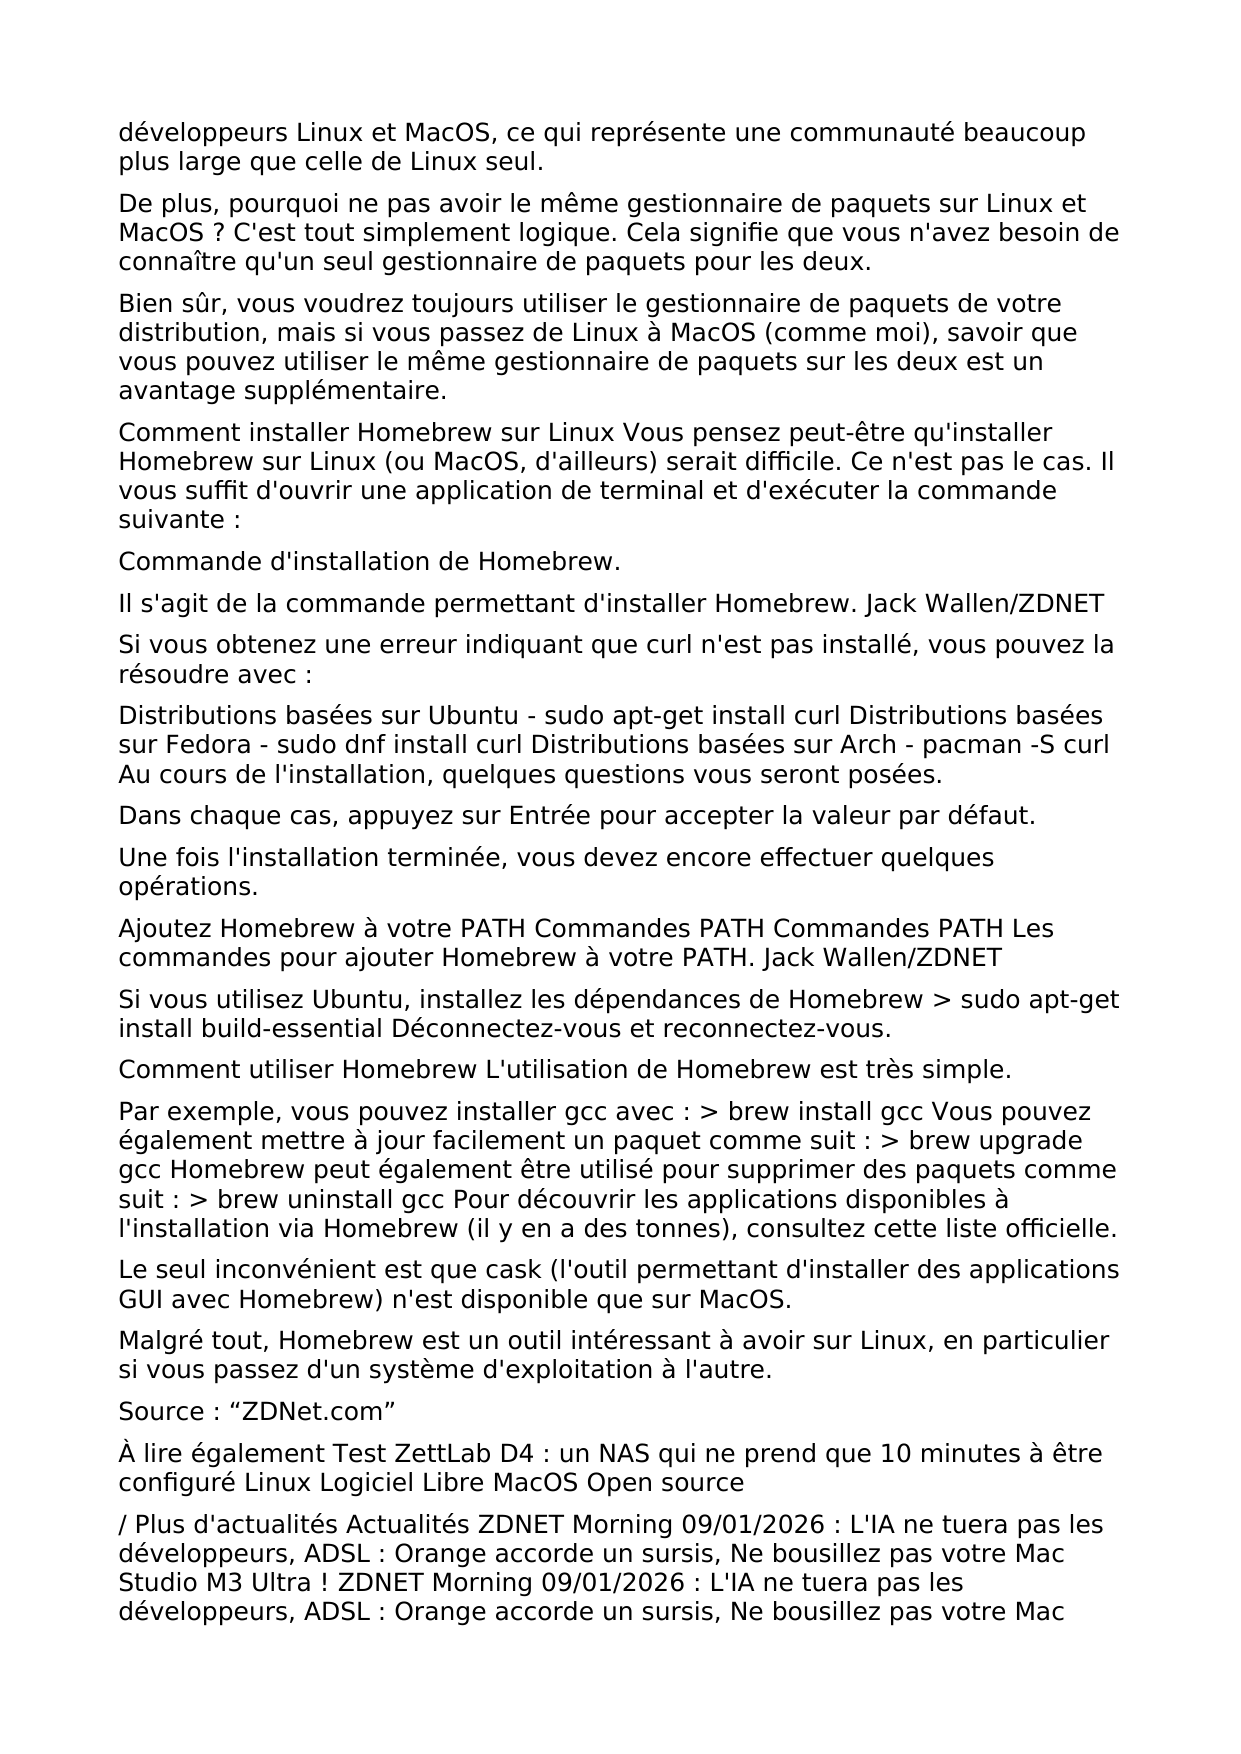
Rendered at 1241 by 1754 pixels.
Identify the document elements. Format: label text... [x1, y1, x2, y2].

text Il s'agit de la commande permettant d'installer Homebrew. Jack Wallen/ZDNET [118, 589, 1122, 618]
text Si vous obtenez une erreur indiquant que curl n'est pas installé, vous pouvez la résoudre avec : [118, 631, 1122, 689]
text Commande d'installation de Homebrew. [118, 547, 1122, 576]
text Bien sûr, vous voudrez toujours utiliser le gestionnaire de paquets de votre distribution, mais si vous passez de Linux à MacOS (comme moi), savoir que vous pouvez utiliser le même gestionnaire de paquets sur les deux est un avantage supplémentaire. [118, 289, 1122, 406]
text développeurs Linux et MacOS, ce qui représente une communauté beaucoup plus large que celle de Linux seul. [118, 118, 1122, 176]
text Le seul inconvénient est que cask (l'outil permettant d'installer des applications GUI avec Homebrew) n'est disponible que sur MacOS. [118, 1256, 1122, 1314]
text Par exemple, vous pouvez installer gcc avec : > brew install gcc Vous pouvez également mettre à jour facilement un paquet comme suit : > brew upgrade gcc Homebrew peut également être utilisé pour supprimer des paquets comme suit : > brew uninstall gcc Pour découvrir les applications disponibles à l'installation via Homebrew (il y en a des tonnes), consultez cette liste officielle. [118, 1097, 1122, 1243]
text À lire également Test ZettLab D4 : un NAS qui ne prend que 10 minutes à être configuré Linux Logiciel Libre MacOS Open source [118, 1439, 1122, 1497]
text Dans chaque cas, appuyez sur Entrée pour accepter la valeur par défaut. [118, 801, 1122, 831]
text Comment installer Homebrew sur Linux Vous pensez peut-être qu'installer Homebrew sur Linux (ou MacOS, d'ailleurs) serait difficile. Ce n'est pas le cas. Il vous suffit d'ouvrir une application de terminal et d'exécuter la commande suivante : [118, 418, 1122, 535]
text Une fois l'installation terminée, vous devez encore effectuer quelques opérations. [118, 843, 1122, 901]
text Distributions basées sur Ubuntu - sudo apt-get install curl Distributions basées sur Fedora - sudo dnf install curl Distributions basées sur Arch - pacman -S curl Au cours de l'installation, quelques questions vous seront posées. [118, 701, 1122, 789]
text De plus, pourquoi ne pas avoir le même gestionnaire de paquets sur Linux et MacOS ? C'est tout simplement logique. Cela signifie que vous n'avez besoin de connaître qu'un seul gestionnaire de paquets pour les deux. [118, 189, 1122, 276]
text / Plus d'actualités Actualités ZDNET Morning 09/01/2026 : L'IA ne tuera pas les développeurs, ADSL : Orange accorde un sursis, Ne bousillez pas votre Mac Studio M3 Ultra ! ZDNET Morning 09/01/2026 : L'IA ne tuera pas les développeurs, ADSL : Orange accorde un sursis, Ne bousillez pas votre Mac [118, 1510, 1122, 1626]
text Ajoutez Homebrew à votre PATH Commandes PATH Commandes PATH Les commandes pour ajouter Homebrew à votre PATH. Jack Wallen/ZDNET [118, 914, 1122, 972]
text Comment utiliser Homebrew L'utilisation de Homebrew est très simple. [118, 1056, 1122, 1085]
text Source : “ZDNet.com” [118, 1397, 1122, 1426]
text Malgré tout, Homebrew est un outil intéressant à avoir sur Linux, en particulier si vous passez d'un système d'exploitation à l'autre. [118, 1326, 1122, 1385]
text Si vous utilisez Ubuntu, installez les dépendances de Homebrew > sudo apt-get install build-essential Déconnectez-vous et reconnectez-vous. [118, 985, 1122, 1043]
